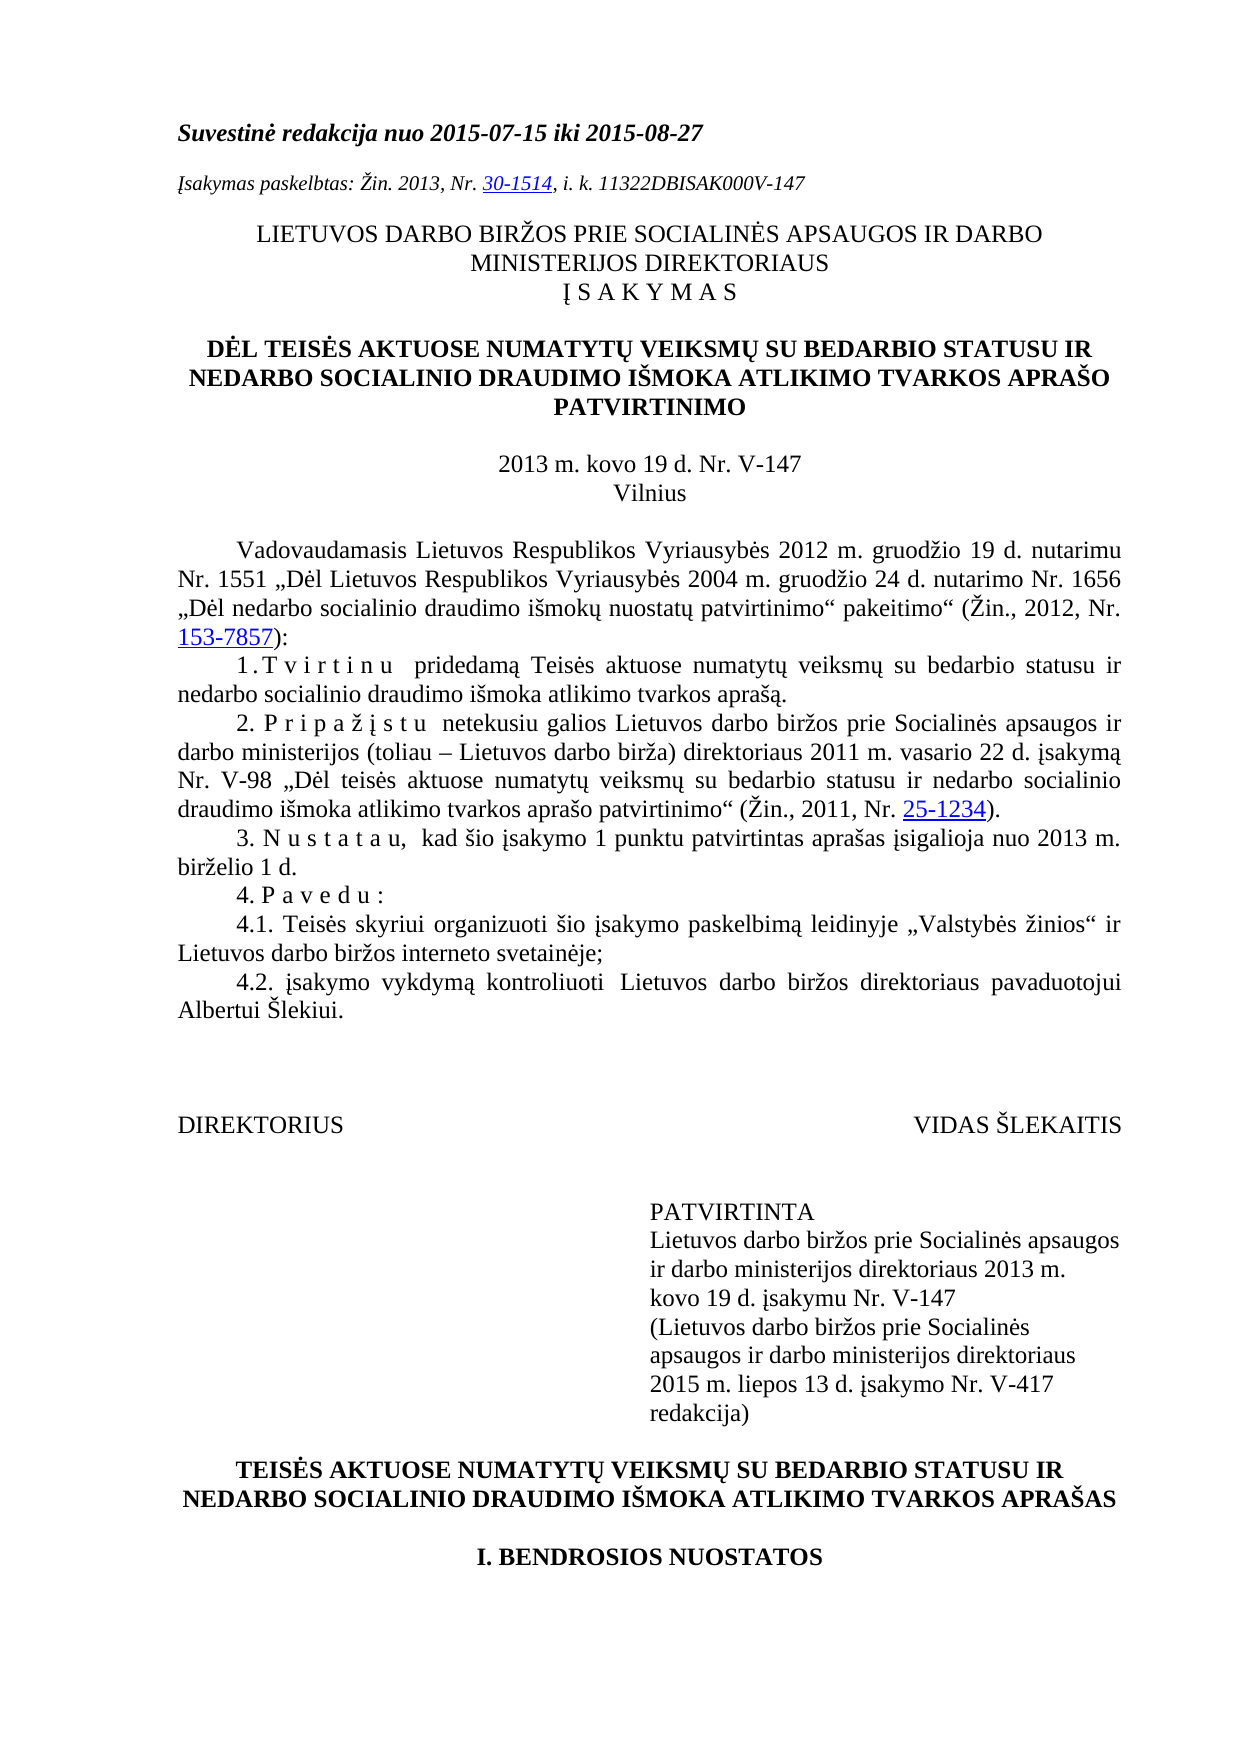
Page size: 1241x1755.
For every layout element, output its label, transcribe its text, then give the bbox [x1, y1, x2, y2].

text PATVIRTINTA [649, 1197, 1122, 1225]
text Suvestinė redakcija nuo 2015-07-15 iki 2015-08-27 [177, 118, 1122, 147]
text 1.Tvirtinu pridedamą Teisės aktuose numatytų veiksmų su bedarbio statusu ir nedarbo socialinio draudimo išmoka atlikimo tvarkos aprašą. [177, 650, 1122, 708]
text 4.2. įsakymo vykdymą kontroliuoti Lietuvos darbo biržos direktoriaus pavaduotojui Albertui Šlekiui. [177, 967, 1122, 1024]
text TEISĖS AKTUOSE NUMATYTŲ VEIKSMŲ SU BEDARBIO STATUSU IR NEDARBO SOCIALINIO DRAUDIMO IŠMOKA ATLIKIMO TVARKOS APRAŠAS [177, 1455, 1122, 1513]
text redakcija) [649, 1398, 1122, 1427]
text Vadovaudamasis Lietuvos Respublikos Vyriausybės 2012 m. gruodžio 19 d. nutarimu Nr. 1551 „Dėl Lietuvos Respublikos Vyriausybės 2004 m. gruodžio 24 d. nutarimo Nr. 1656 „Dėl nedarbo socialinio draudimo išmokų nuostatų patvirtinimo“ pakeitimo“ (Žin., 2012, Nr. 153-7857): [177, 535, 1122, 650]
text 3. Nustatau, kad šio įsakymo 1 punktu patvirtintas aprašas įsigalioja nuo 2013 m. birželio 1 d. [177, 823, 1122, 880]
text LIETUVOS DARBO BIRŽOS prie socialinės apsaugos ir darbo ministerijos DIREKTORIAUS [177, 219, 1122, 277]
text Dėl teisės aktuose numatytų veiksmų su bedarbio statusu ir nedarbo socialinio draudimo išmoka atlikimo tvarkos aprašo PATVIRTINIMO [177, 334, 1122, 420]
text (Lietuvos darbo biržos prie Socialinės apsaugos ir darbo ministerijos direktoriaus 2015 m. liepos 13 d. įsakymo Nr. V-417 [649, 1312, 1122, 1398]
text 4. Pavedu: [177, 880, 1122, 909]
text Direktorius Vidas Šlekaitis [177, 1110, 1122, 1139]
text 2. Pripažįstu netekusiu galios Lietuvos darbo biržos prie Socialinės apsaugos ir darbo ministerijos (toliau – Lietuvos darbo birža) direktoriaus 2011 m. vasario 22 d. įsakymą Nr. V-98 „Dėl teisės aktuose numatytų veiksmų su bedarbio statusu ir nedarbo socialinio draudimo išmoka atlikimo tvarkos aprašo patvirtinimo“ (Žin., 2011, Nr. 25-1234). [177, 708, 1122, 823]
text Į S A K Y M A S [177, 277, 1122, 305]
text 4.1. Teisės skyriui organizuoti šio įsakymo paskelbimą leidinyje „Valstybės žinios“ ir Lietuvos darbo biržos interneto svetainėje; [177, 909, 1122, 967]
text 2013 m. kovo 19 d. Nr. V-147 [177, 449, 1122, 478]
text Lietuvos darbo biržos prie Socialinės apsaugos ir darbo ministerijos direktoriaus 2013 m. kovo 19 d. įsakymu Nr. V-147 [649, 1225, 1122, 1312]
text Įsakymas paskelbtas: Žin. 2013, Nr. 30-1514, i. k. 11322DBISAK000V-147 [177, 171, 1122, 195]
text Vilnius [177, 478, 1122, 507]
text I. Bendrosios nuostatos [177, 1542, 1122, 1570]
